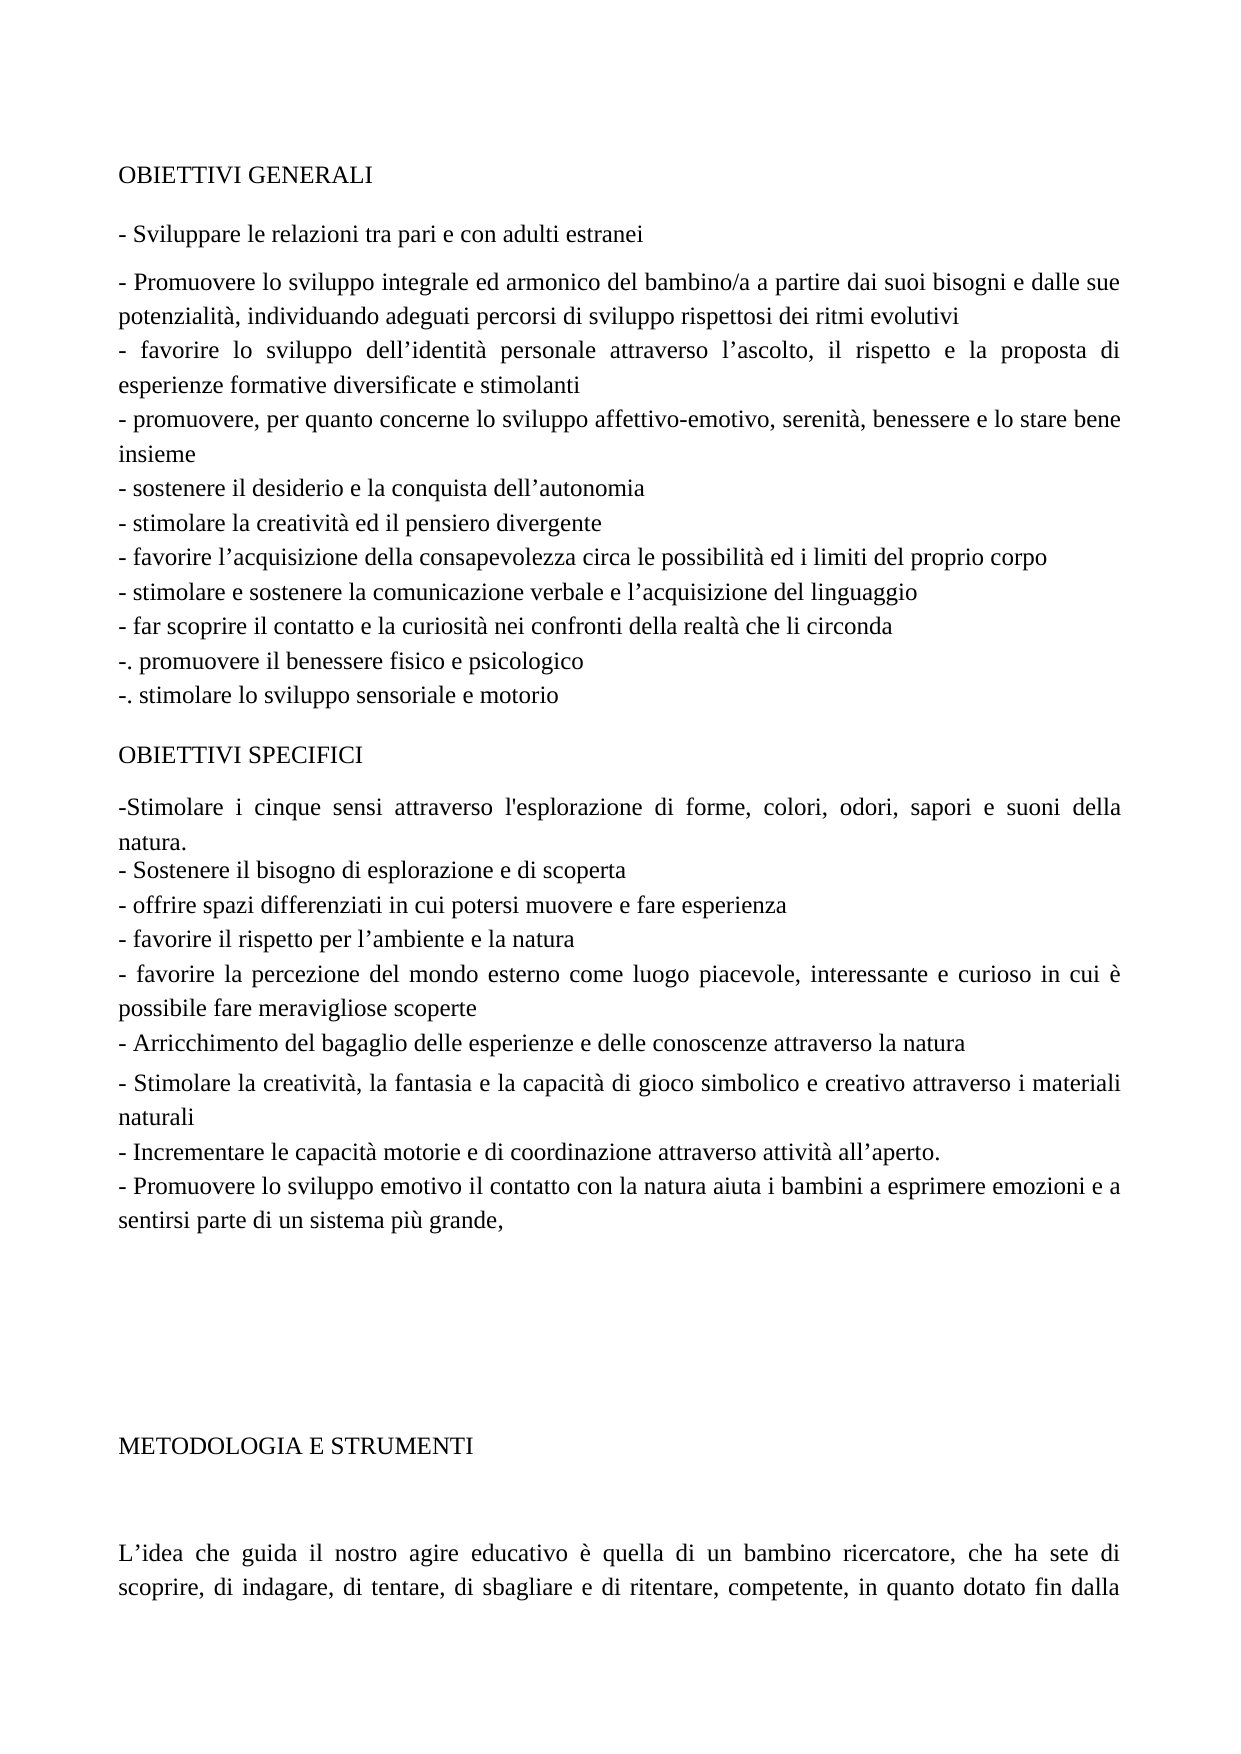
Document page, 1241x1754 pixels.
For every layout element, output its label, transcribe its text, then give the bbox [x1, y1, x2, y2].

text OBIETTIVI SPECIFICI [118, 740, 1122, 768]
text -. promuovere il benessere fisico e psicologico [118, 646, 1122, 674]
text - Incrementare le capacità motorie e di coordinazione attraverso attività all’aperto. [118, 1131, 1122, 1166]
text - stimolare e sostenere la comunicazione verbale e l’acquisizione del linguaggio [118, 577, 1122, 606]
text METODOLOGIA E STRUMENTI [118, 1431, 1122, 1460]
text -. stimolare lo sviluppo sensoriale e motorio [118, 680, 1122, 709]
text - favorire la percezione del mondo esterno come luogo piacevole, interessante e curioso in cui è possibile fare meravigliose scoperte [118, 959, 1122, 1022]
text L’idea che guida il nostro agire educativo è quella di un bambino ricercatore, che ha sete di scoprire, di indagare, di tentare, di sbagliare e di ritentare, competente, in quanto dotato fin dalla [118, 1538, 1122, 1601]
text - favorire lo sviluppo dell’identità personale attraverso l’ascolto, il rispetto e la proposta di esperienze formative diversificate e stimolanti [118, 336, 1122, 399]
text -Stimolare i cinque sensi attraverso l'esplorazione di forme, colori, odori, sapori e suoni della natura. [118, 787, 1122, 856]
text - Sviluppare le relazioni tra pari e con adulti estranei [118, 219, 1122, 248]
text - Promuovere lo sviluppo emotivo il contatto con la natura aiuta i bambini a esprimere emozioni e a sentirsi parte di un sistema più grande, [118, 1166, 1122, 1234]
text OBIETTIVI GENERALI [118, 160, 1122, 189]
text - favorire il rispetto per l’ambiente e la natura [118, 924, 1122, 953]
text - stimolare la creatività ed il pensiero divergente [118, 508, 1122, 537]
text - far scoprire il contatto e la curiosità nei confronti della realtà che li circonda [118, 611, 1122, 640]
text - Sostenere il bisogno di esplorazione e di scoperta [118, 856, 1122, 884]
text - favorire l’acquisizione della consapevolezza circa le possibilità ed i limiti del proprio corpo [118, 542, 1122, 571]
text - Arricchimento del bagaglio delle esperienze e delle conoscenze attraverso la natura [118, 1028, 1122, 1057]
text - Stimolare la creatività, la fantasia e la capacità di gioco simbolico e creativo attraverso i materiali naturali [118, 1062, 1122, 1131]
text - sostenere il desiderio e la conquista dell’autonomia [118, 473, 1122, 502]
text - offrire spazi differenziati in cui potersi muovere e fare esperienza [118, 890, 1122, 919]
text - Promuovere lo sviluppo integrale ed armonico del bambino/a a partire dai suoi bisogni e dalle sue potenzialità, individuando adeguati percorsi di sviluppo rispettosi dei ritmi evolutivi [118, 267, 1122, 330]
text - promuovere, per quanto concerne lo sviluppo affettivo-emotivo, serenità, benessere e lo stare bene insieme [118, 404, 1122, 468]
